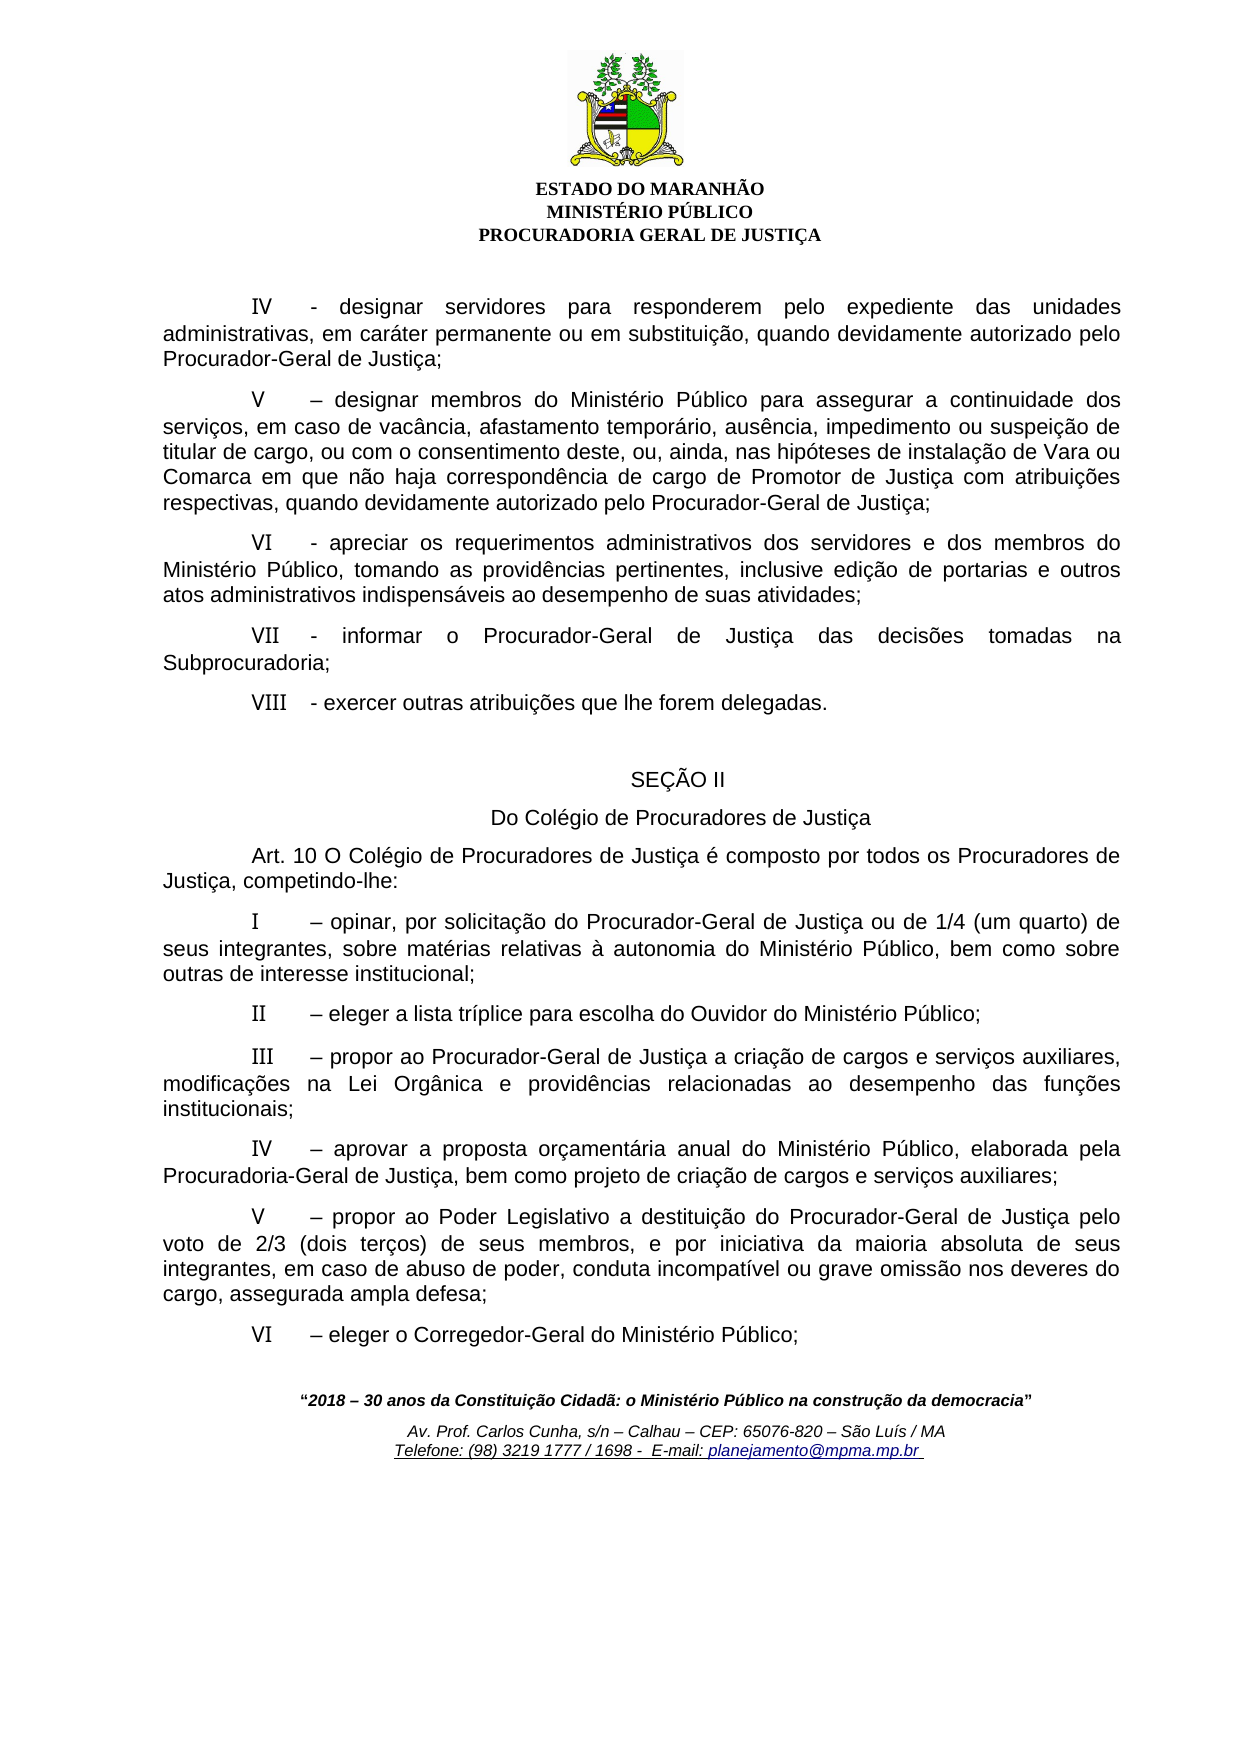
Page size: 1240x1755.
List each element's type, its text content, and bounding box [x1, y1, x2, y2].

list – eleger a lista tríplice para escolha do Ouvidor do Ministério Público; [163, 998, 1122, 1028]
list – designar membros do Ministério Público para assegurar a continuidade dos serviços, em caso de vacância, afastamento temporário, ausência, impedimento ou suspeição de titular de cargo, ou com o consentimento deste, ou, ainda, nas hipóteses de instalação de Vara ou Comarca em que não haja correspondência de cargo de Promotor de Justiça com atribuições respectivas, quando devidamente autorizado pelo Procurador-Geral de Justiça; [163, 384, 1122, 515]
list - apreciar os requerimentos administrativos dos servidores e dos membros do Ministério Público, tomando as providências pertinentes, inclusive edição de portarias e outros atos administrativos indispensáveis ao desempenho de suas atividades; [163, 527, 1122, 607]
list - informar o Procurador-Geral de Justiça das decisões tomadas na Subprocuradoria; [163, 620, 1122, 675]
list – opinar, por solicitação do Procurador-Geral de Justiça ou de 1/4 (um quarto) de seus integrantes, sobre matérias relativas à autonomia do Ministério Público, bem como sobre outras de interesse institucional; [163, 906, 1122, 986]
list – propor ao Poder Legislativo a destituição do Procurador-Geral de Justiça pelo voto de 2/3 (dois terços) de seus membros, e por iniciativa da maioria absoluta de seus integrantes, em caso de abuso de poder, conduta incompatível ou grave omissão nos deveres do cargo, assegurada ampla defesa; [163, 1201, 1122, 1306]
list - designar servidores para responderem pelo expediente das unidades administrativas, em caráter permanente ou em substituição, quando devidamente autorizado pelo Procurador-Geral de Justiça; [163, 291, 1122, 372]
list – propor ao Procurador-Geral de Justiça a criação de cargos e serviços auxiliares, modificações na Lei Orgânica e providências relacionadas ao desempenho das funções institucionais; [163, 1041, 1122, 1121]
list - exercer outras atribuições que lhe forem delegadas. [163, 687, 1122, 717]
subtitle SEÇÃO II [163, 767, 1110, 793]
list – eleger o Corregedor-Geral do Ministério Público; [163, 1319, 1122, 1349]
list – aprovar a proposta orçamentária anual do Ministério Público, elaborada pela Procuradoria-Geral de Justiça, bem como projeto de criação de cargos e serviços auxiliares; [163, 1133, 1122, 1188]
subtitle Do Colégio de Procuradores de Justiça [163, 805, 1110, 830]
text Art. 10 O Colégio de Procuradores de Justiça é composto por todos os Procuradores de Justiça, competindo-lhe: [163, 843, 1122, 893]
